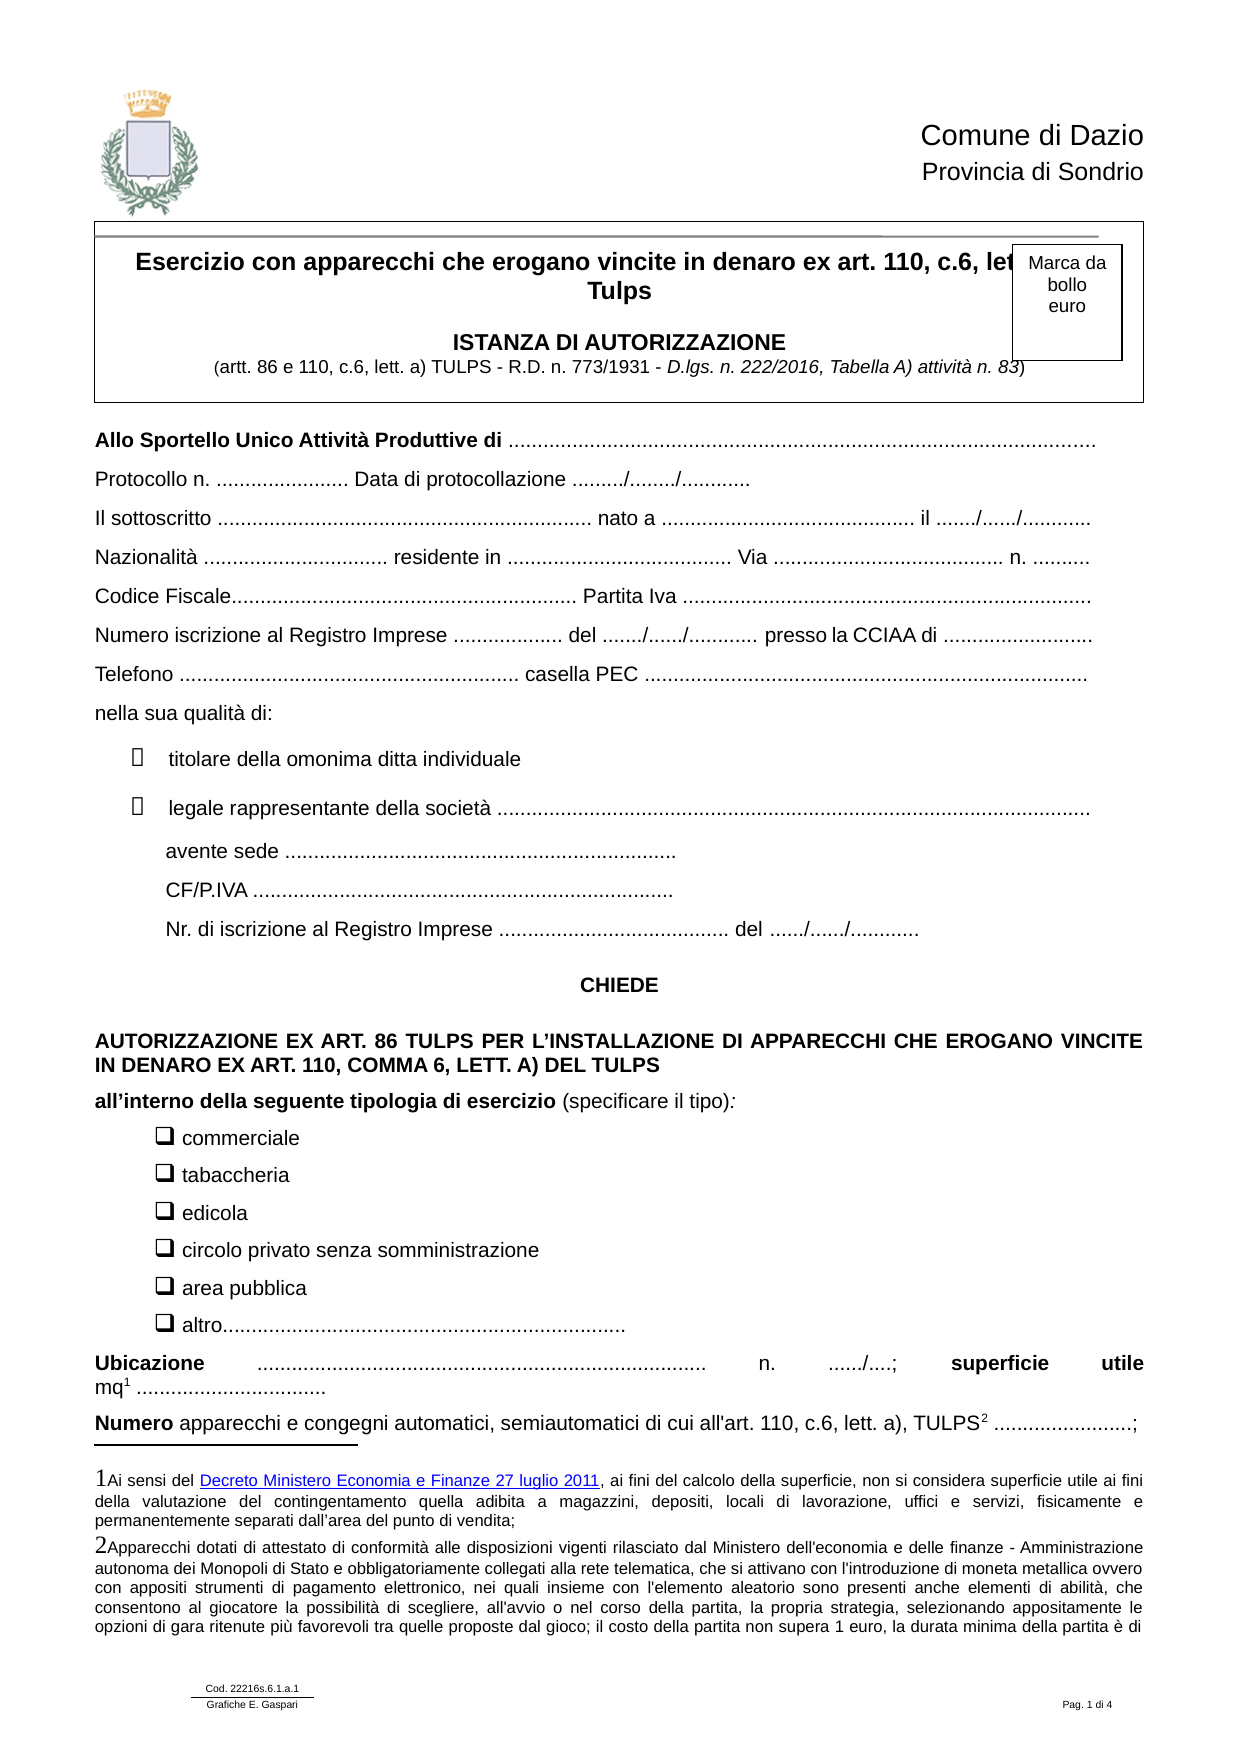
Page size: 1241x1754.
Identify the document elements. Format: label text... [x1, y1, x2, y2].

text Telefono ........................................................... casella PEC ............................................................................. [94, 661, 1144, 685]
text Codice Fiscale............................................................ Partita Iva ....................................................................... [94, 584, 1144, 608]
text  circolo privato senza somministrazione [153, 1238, 1144, 1263]
text Ai sensi del Decreto Ministero Economia e Finanze 27 luglio 2011, ai fini del calcolo della superficie, non si considera superficie utile ai fini della valutazione del contingentamento quella adibita a magazzini, depositi, locali di lavorazione, uffici e servizi, fisicamente e permanentemente separati dall’area del punto di vendita; [94, 1463, 1144, 1530]
text Numero iscrizione al Registro Imprese ................... del ......./....../............ presso la CCIAA di .......................... [94, 623, 1144, 647]
text Il sottoscritto ................................................................. nato a ............................................ il ......./....../............ [94, 506, 1144, 530]
text  edicola [153, 1201, 1144, 1226]
text Nazionalità ................................ residente in ....................................... Via ........................................ n. .......... [94, 545, 1144, 569]
text Provincia di Sondrio [200, 157, 1144, 185]
text CHIEDE [94, 973, 1144, 997]
table_header Esercizio con apparecchi che erogano vincite in denaro ex art. 110, c.6, lett. a) del Tulps ISTANZA DI AUTORIZZAZIONE (artt. 86 e 110, c.6, lett. a) TULPS - R.D. n. 773/1931 - D.lgs. n. 222/2016, Tabella A) attività n. 83) [95, 222, 1143, 402]
text all’interno della seguente tipologia di esercizio (specificare il tipo): [94, 1089, 1144, 1113]
text CF/P.IVA ......................................................................... [165, 878, 1144, 902]
text Comune di Dazio [200, 118, 1144, 152]
text  area pubblica [153, 1276, 1144, 1301]
text Ubicazione .............................................................................. n. ....../....; superficie utile mq ................................. [94, 1351, 1144, 1399]
text  legale rappresentante della società ....................................................................................................... [130, 789, 1144, 823]
text Protocollo n. ....................... Data di protocollazione ........./......../............ [94, 467, 1144, 491]
text  titolare della omonima ditta individuale [130, 739, 1144, 773]
text nella sua qualità di: [94, 700, 1144, 724]
text avente sede .................................................................... [165, 839, 1144, 863]
text  commerciale [153, 1126, 1144, 1151]
text  tabaccheria [153, 1163, 1144, 1188]
text  altro...................................................................... [153, 1313, 1144, 1338]
text AUTORIZZAZIONE EX ART. 86 TULPS PER L’INSTALLAZIONE DI APPARECCHI CHE EROGANO VINCITE IN DENARO EX ART. 110, COMMA 6, LETT. A) DEL TULPS [94, 1029, 1144, 1077]
text Nr. di iscrizione al Registro Imprese ........................................ del ....../....../............ [165, 917, 1144, 941]
picture [98, 87, 200, 219]
text Allo Sportello Unico Attività Produttive di [94, 428, 1144, 452]
text Numero apparecchi e congegni automatici, semiautomatici di cui all'art. 110, c.6, lett. a), TULPS ........................; [94, 1411, 1144, 1435]
text Apparecchi dotati di attestato di conformità alle disposizioni vigenti rilasciato dal Ministero dell'economia e delle finanze - Amministrazione autonoma dei Monopoli di Stato e obbligatoriamente collegati alla rete telematica, che si attivano con l'introduzione di moneta metallica ovvero con appositi strumenti di pagamento elettronico, nei quali insieme con l'elemento aleatorio sono presenti anche elementi di abilità, che consentono al giocatore la possibilità di scegliere, all'avvio o nel corso della partita, la propria strategia, selezionando appositamente le opzioni di gara ritenute più favorevoli tra quelle proposte dal gioco; il costo della partita non supera 1 euro, la durata minima della partita è di [94, 1530, 1144, 1636]
